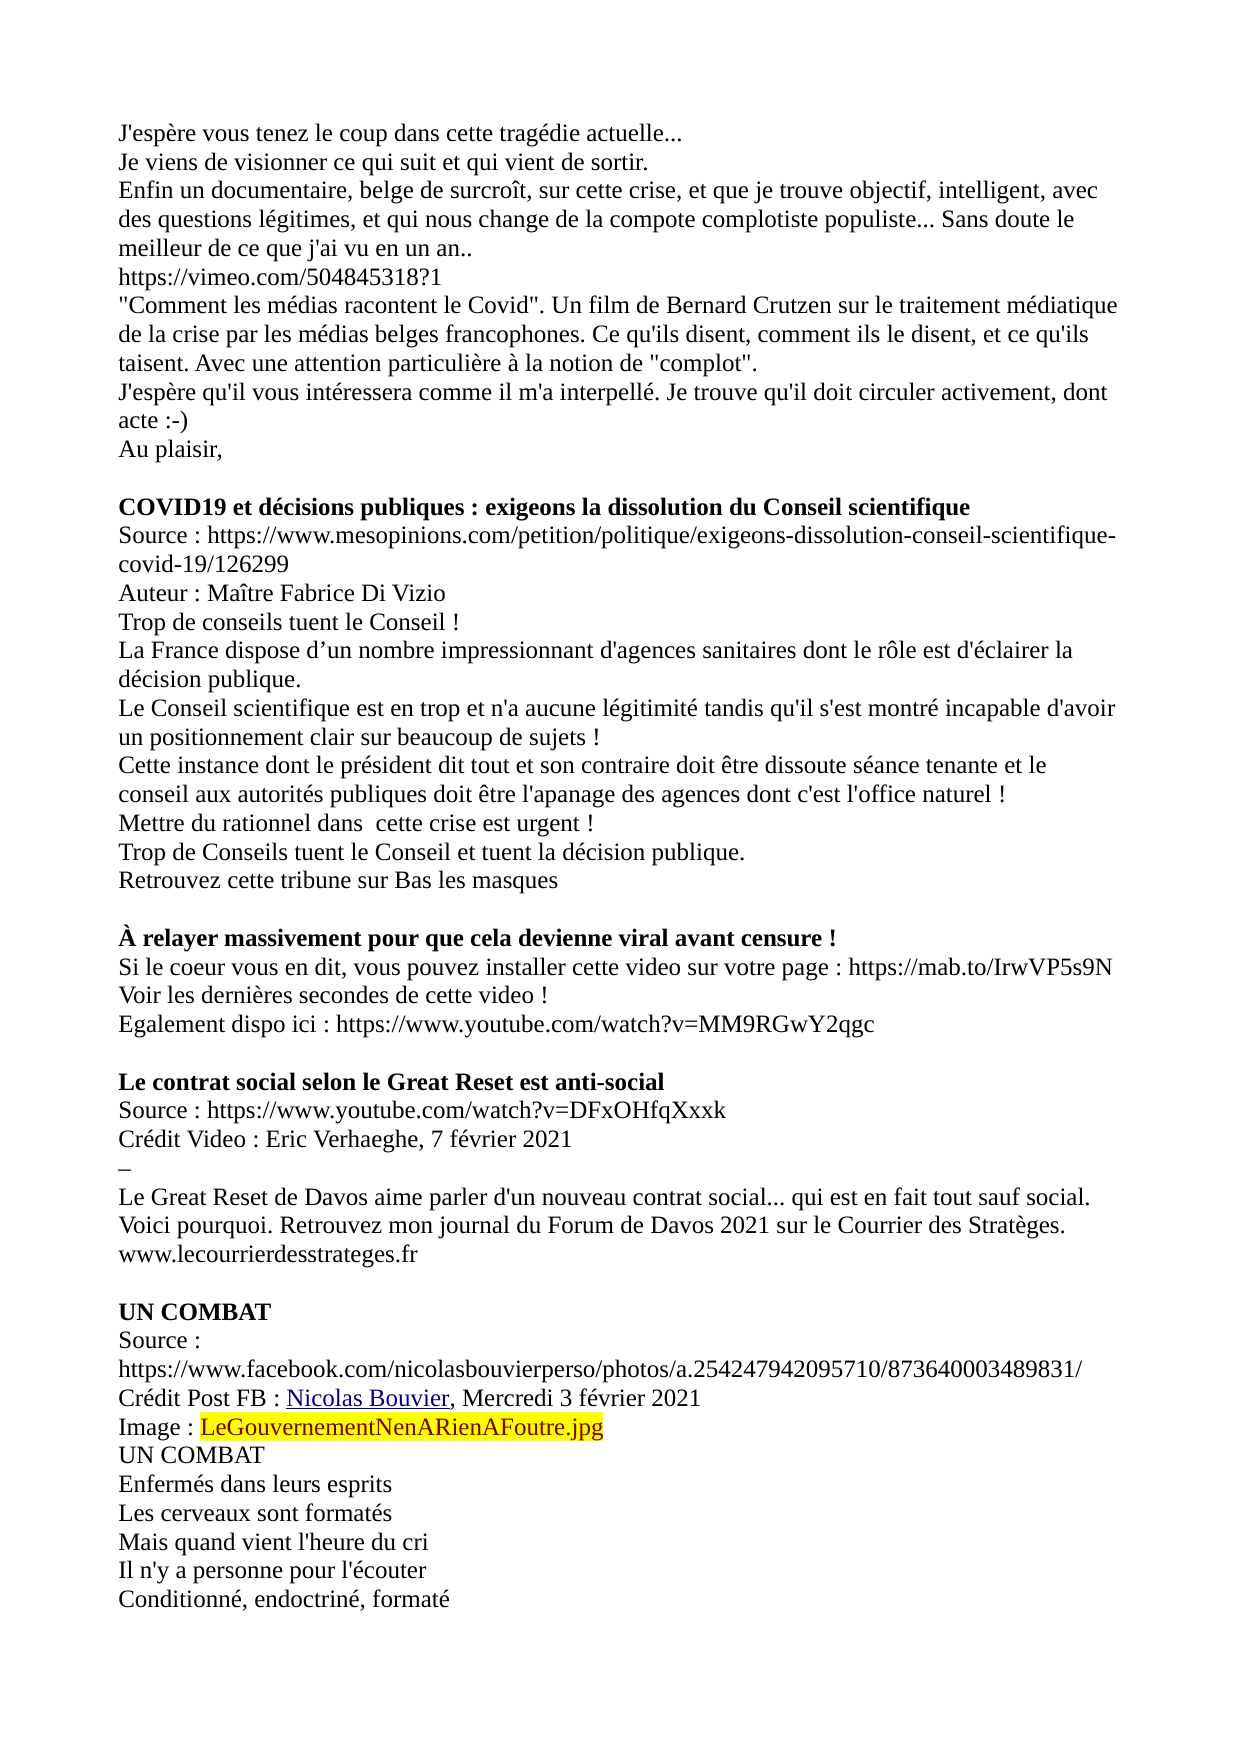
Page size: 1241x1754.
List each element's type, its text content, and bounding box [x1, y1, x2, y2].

text Enfin un documentaire, belge de surcroît, sur cette crise, et que je trouve objectif, intelligent, avec des questions légitimes, et qui nous change de la compote complotiste populiste... Sans doute le meilleur de ce que j'ai vu en un an.. [118, 176, 1122, 262]
text J'espère qu'il vous intéressera comme il m'a interpellé. Je trouve qu'il doit circuler activement, dont acte :-) [118, 377, 1122, 434]
text Le Great Reset de Davos aime parler d'un nouveau contrat social... qui est en fait tout sauf social. Voici pourquoi. Retrouvez mon journal du Forum de Davos 2021 sur le Courrier des Stratèges. www.lecourrierdesstrateges.fr [118, 1182, 1122, 1268]
text Il n'y a personne pour l'écouter [118, 1556, 1122, 1584]
text À relayer massivement pour que cela devienne viral avant censure ! [118, 923, 1122, 952]
text Le contrat social selon le Great Reset est anti-social [118, 1067, 1122, 1096]
text Cette instance dont le président dit tout et son contraire doit être dissoute séance tenante et le conseil aux autorités publiques doit être l'apanage des agences dont c'est l'office naturel ! [118, 751, 1122, 808]
text Source : https://www.youtube.com/watch?v=DFxOHfqXxxk [118, 1096, 1122, 1124]
text UN COMBAT [118, 1297, 1122, 1326]
text Au plaisir, [118, 434, 1122, 463]
text Retrouvez cette tribune sur Bas les masques [118, 866, 1122, 894]
text Crédit Post FB : Nicolas Bouvier, Mercredi 3 février 2021 [118, 1383, 1122, 1412]
text Source : https://www.mesopinions.com/petition/politique/exigeons-dissolution-conseil-scientifique-covid-19/126299 [118, 521, 1122, 578]
text Le Conseil scientifique est en trop et n'a aucune légitimité tandis qu'il s'est montré incapable d'avoir un positionnement clair sur beaucoup de sujets ! [118, 693, 1122, 751]
text Trop de Conseils tuent le Conseil et tuent la décision publique. [118, 837, 1122, 866]
text Enfermés dans leurs esprits [118, 1469, 1122, 1498]
text Conditionné, endoctriné, formaté [118, 1584, 1122, 1613]
text Crédit Video : Eric Verhaeghe, 7 février 2021 [118, 1124, 1122, 1153]
text Image : LeGouvernementNenARienAFoutre.jpg [118, 1412, 1122, 1441]
text Mais quand vient l'heure du cri [118, 1527, 1122, 1556]
text – [118, 1153, 1122, 1182]
text Les cerveaux sont formatés [118, 1498, 1122, 1527]
text https://vimeo.com/504845318?1 [118, 262, 1122, 291]
text Voir les dernières secondes de cette video ! [118, 981, 1122, 1009]
text J'espère vous tenez le coup dans cette tragédie actuelle... [118, 118, 1122, 147]
text UN COMBAT [118, 1441, 1122, 1469]
text "Comment les médias racontent le Covid". Un film de Bernard Crutzen sur le traitement médiatique de la crise par les médias belges francophones. Ce qu'ils disent, comment ils le disent, et ce qu'ils taisent. Avec une attention particulière à la notion de "complot". [118, 291, 1122, 377]
text Source : https://www.facebook.com/nicolasbouvierperso/photos/a.254247942095710/873640003489831/ [118, 1326, 1122, 1383]
text Mettre du rationnel dans cette crise est urgent ! [118, 808, 1122, 837]
text COVID19 et décisions publiques : exigeons la dissolution du Conseil scientifique [118, 492, 1122, 521]
text Je viens de visionner ce qui suit et qui vient de sortir. [118, 147, 1122, 176]
text Egalement dispo ici : https://www.youtube.com/watch?v=MM9RGwY2qgc [118, 1009, 1122, 1038]
text Si le coeur vous en dit, vous pouvez installer cette video sur votre page : https://mab.to/IrwVP5s9N [118, 952, 1122, 981]
text Auteur : Maître Fabrice Di Vizio [118, 578, 1122, 607]
text Trop de conseils tuent le Conseil ! [118, 607, 1122, 636]
text La France dispose d’un nombre impressionnant d'agences sanitaires dont le rôle est d'éclairer la décision publique. [118, 636, 1122, 693]
